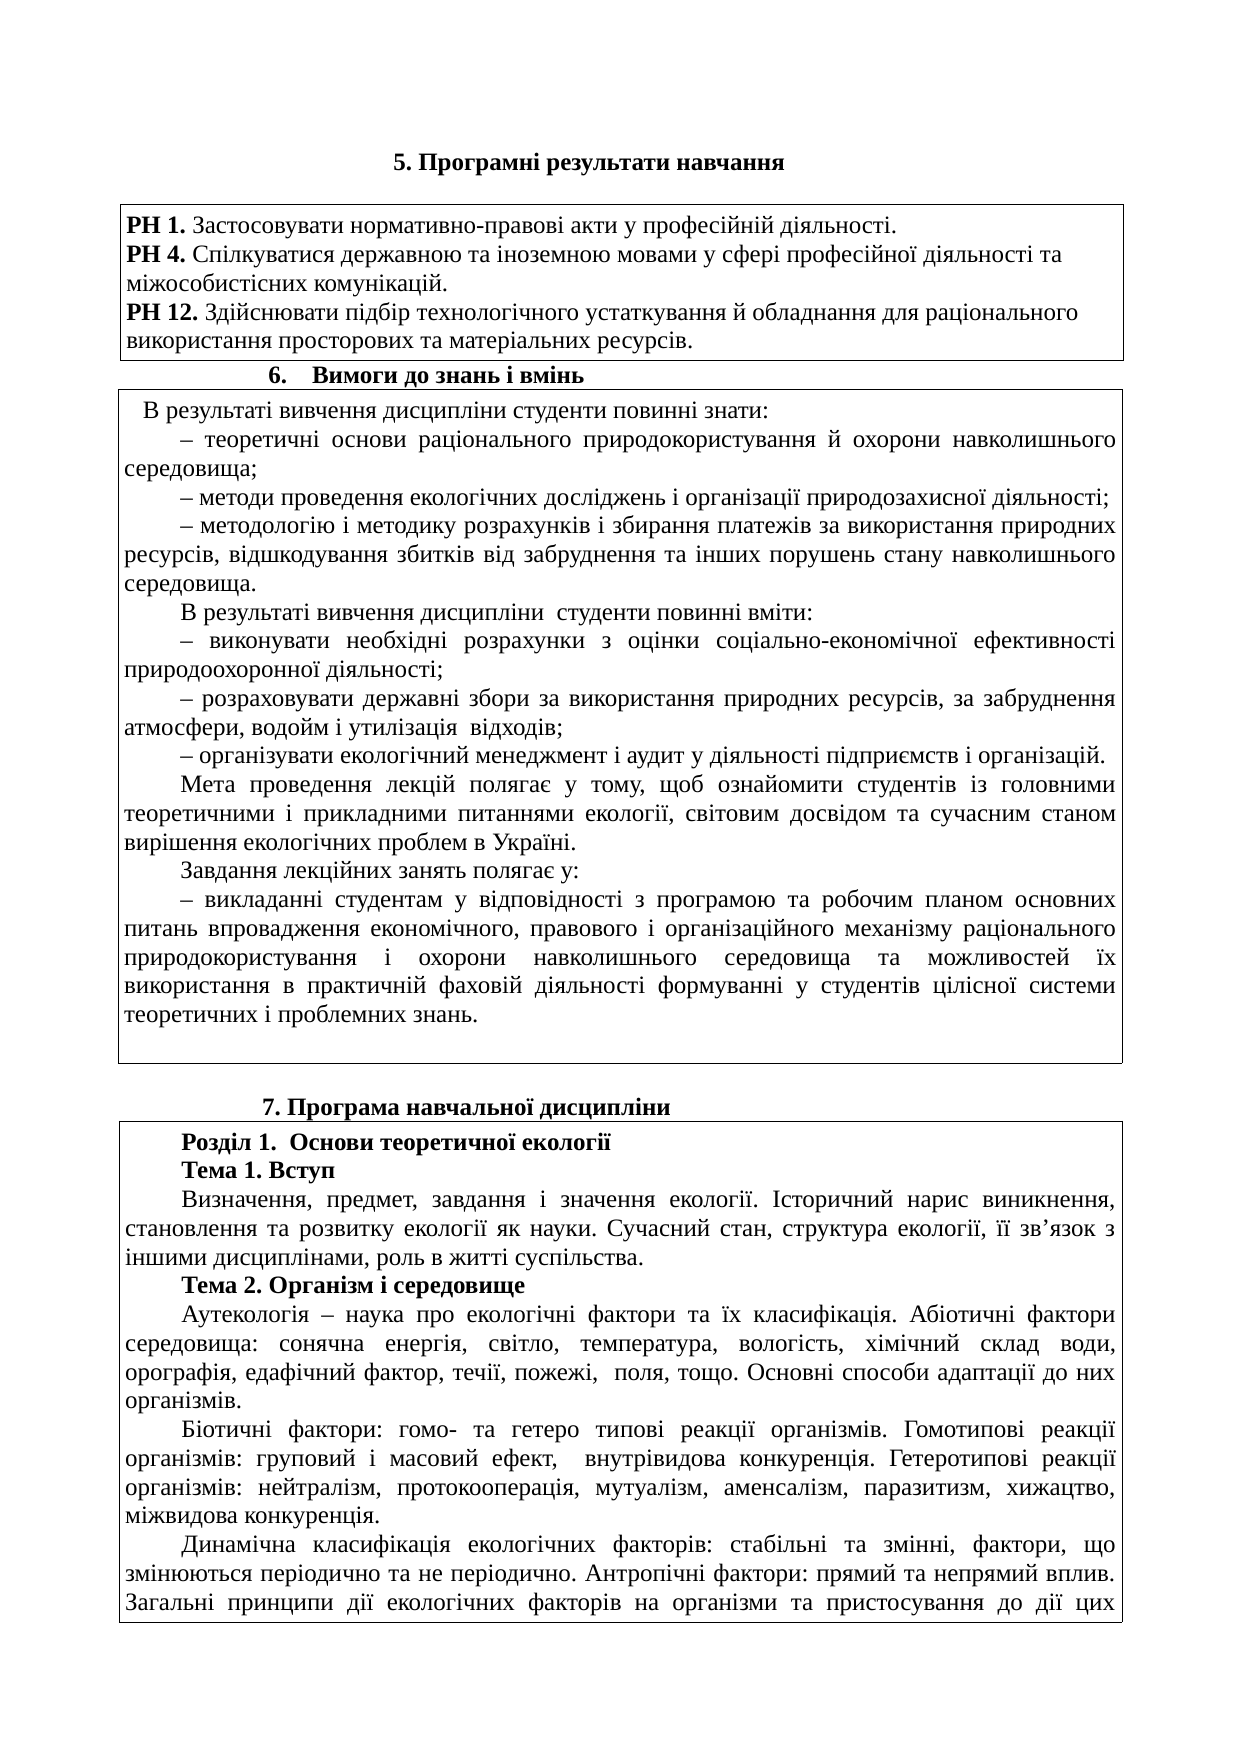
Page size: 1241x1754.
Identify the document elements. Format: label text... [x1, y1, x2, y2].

text 5. Програмні результати навчання [118, 147, 1122, 176]
table_header Розділ 1. Основи теоретичної екології Тема 1. Вступ Визначення, предмет, завдання і значення екології. Історичний нарис виникнення, становлення та розвитку екології як науки. Сучасний стан, структура екології, її зв’язок з іншими дисциплінами, роль в житті суспільства. Тема 2. Організм і середовище Аутекологія – наука про екологічні фактори та їх класифікація. Абіотичні фактори середовища: сонячна енергія, світло, температура, вологість, хімічний склад води, орографія, едафічний фактор, течії, пожежі, поля, тощо. Основні способи адаптації до них організмів. Біотичні фактори: гомо- та гетеро типові реакції організмів. Гомотипові реакції організмів: груповий і масовий ефект, внутрівидова конкуренція. Гетеротипові реакції організмів: нейтралізм, протокооперація, мутуалізм, аменсалізм, паразитизм, хижацтво, міжвидова конкуренція. Динамічна класифікація екологічних факторів: стабільні та змінні, фактори, що змінюються періодично та не періодично. Антропічні фактори: прямий та непрямий вплив. Загальні принципи дії екологічних факторів на організми та пристосування до дії цих [120, 1122, 1122, 1621]
table_header РН 1. Застосовувати нормативно-правові акти у професійній діяльності. РН 4. Спілкуватися державною та іноземною мовами у сфері професійної діяльності та міжособистісних комунікацій. РН 12. Здійснювати підбір технологічного устаткування й обладнання для раціонального використання просторових та матеріальних ресурсів. [121, 205, 1123, 360]
list Вимоги до знань і вмінь [268, 361, 1122, 389]
text 7. Програма навчальної дисципліни [118, 1092, 1122, 1121]
table_header В результаті вивчення дисципліни студенти повинні знати: – теоретичні основи раціонального природокористування й охорони навколишнього середовища; – методи проведення екологічних досліджень і організації природозахисної діяльності; – методологію і методику розрахунків і збирання платежів за використання природних ресурсів, відшкодування збитків від забруднення та інших порушень стану навколишнього середовища. В результаті вивчення дисципліни студенти повинні вміти: – виконувати необхідні розрахунки з оцінки соціально-економічної ефективності природоохоронної діяльності; – розраховувати державні збори за використання природних ресурсів, за забруднення атмосфери, водойм і утилізація відходів; – організувати екологічний менеджмент і аудит у діяльності підприємств і організацій. Мета проведення лекцій полягає у тому, щоб ознайомити студентів із головними теоретичними і прикладними питаннями екології, світовим досвідом та сучасним станом вирішення екологічних проблем в Україні. Завдання лекційних занять полягає у: – викладанні студентам у відповідності з програмою та робочим планом основних питань впровадження економічного, правового і організаційного механізму раціонального природокористування і охорони навколишнього середовища та можливостей їх використання в практичній фаховій діяльності формуванні у студентів цілісної системи теоретичних і проблемних знань. [119, 390, 1122, 1063]
